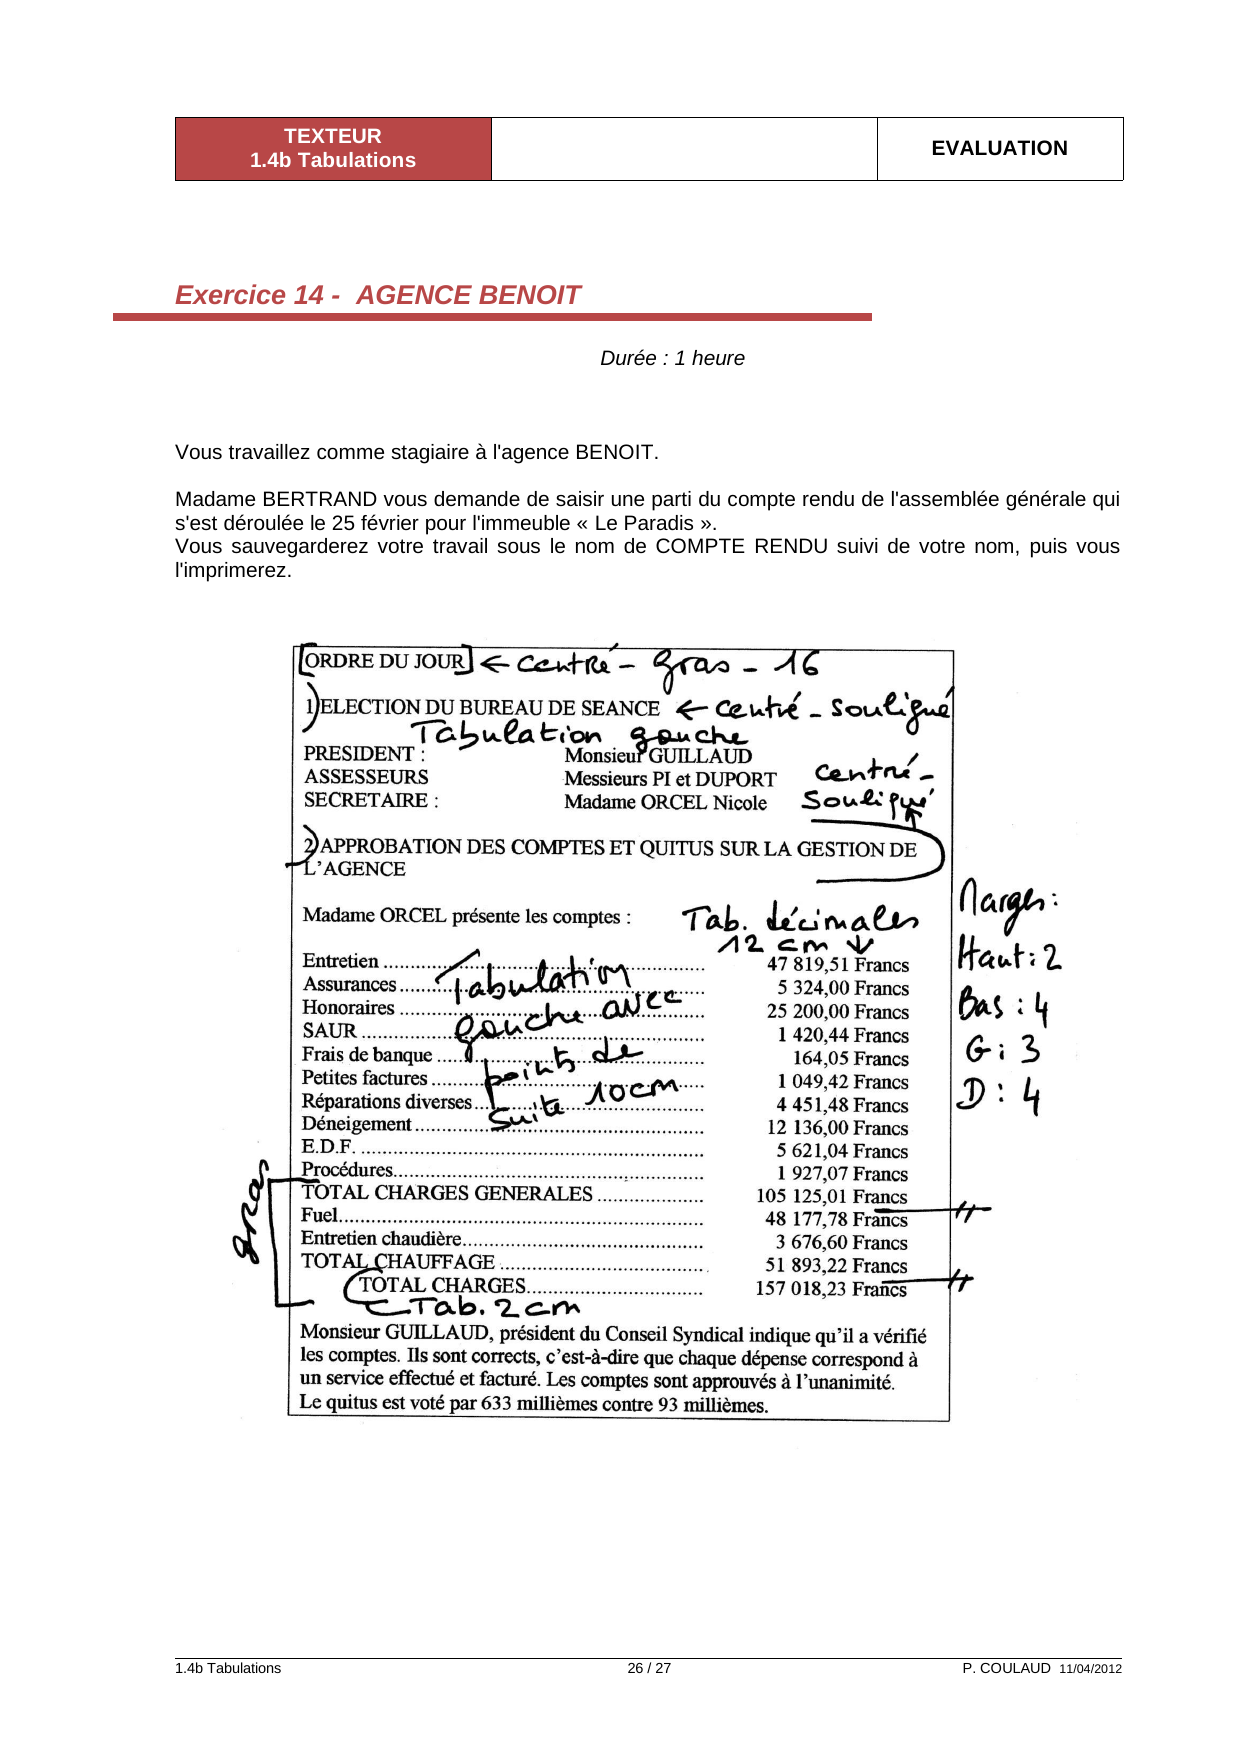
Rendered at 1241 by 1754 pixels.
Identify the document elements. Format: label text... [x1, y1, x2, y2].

subtitle AGENCE BENOIT [112, 277, 872, 321]
table_header EVALUATION [878, 118, 1123, 180]
table_header [492, 118, 877, 180]
picture [206, 628, 1091, 1461]
text Madame BERTRAND vous demande de saisir une parti du compte rendu de l'assemblée générale qui s'est déroulée le 25 février pour l'immeuble « Le Paradis ». [175, 488, 1122, 535]
text Durée : 1 heure [225, 346, 1122, 370]
text Vous travaillez comme stagiaire à l'agence BENOIT. [175, 441, 1122, 464]
text Vous sauvegarderez votre travail sous le nom de COMPTE RENDU suivi de votre nom, puis vous l'imprimerez. [175, 535, 1122, 582]
